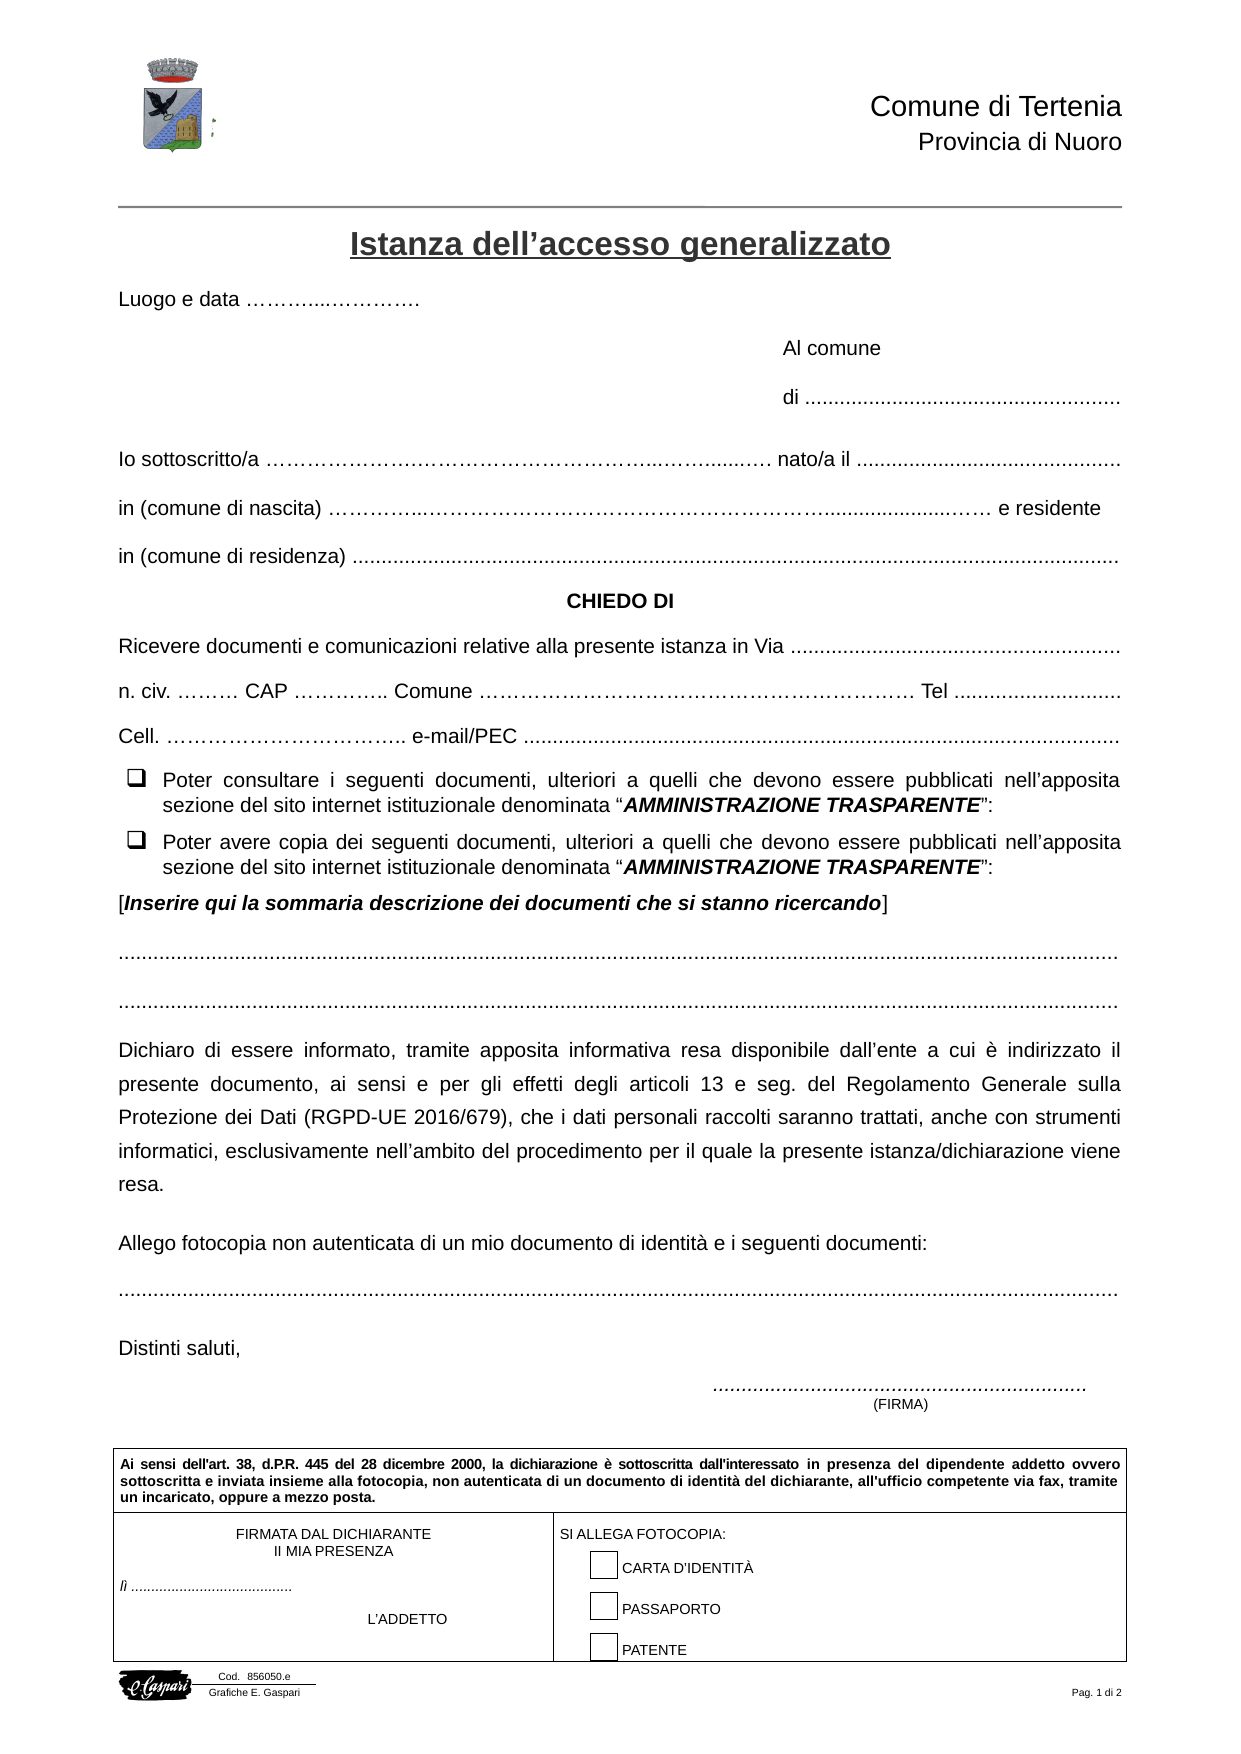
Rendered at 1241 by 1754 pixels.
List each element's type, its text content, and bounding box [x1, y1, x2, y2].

text Allego fotocopia non autenticata di un mio documento di identità e i seguenti documenti: [118, 1231, 1122, 1255]
text n. civ. ……… CAP ………….. Comune ……………………………………………………… Tel [118, 679, 1122, 703]
picture [118, 1669, 192, 1701]
text di [783, 385, 1122, 409]
text Distinti saluti, [118, 1335, 1122, 1359]
table_cell FIRMATA DAL DICHIARANTE II MIA PRESENZA lì ........................................ L’ADDETTO [114, 1513, 553, 1661]
text CHIEDO DI [118, 589, 1122, 613]
text Provincia di Nuoro [224, 127, 1122, 156]
text Al comune [783, 336, 1122, 360]
text Cell. …………………………….. e-mail/PEC [118, 723, 1122, 747]
text in (comune di residenza) [118, 544, 1122, 568]
list Poter avere copia dei seguenti documenti, ulteriori a quelli che devono essere pubblicati nell’apposita sezione del sito internet istituzionale denominata “AMMINISTRAZIONE TRASPARENTE”: [125, 830, 1122, 879]
text [Inserire qui la sommaria descrizione dei documenti che si stanno ricercando] [118, 891, 1122, 915]
text in (comune di nascita) …………...…………………………………………………......................…… e residente [118, 495, 1122, 519]
picture [122, 58, 224, 189]
text ................................................................. [679, 1372, 1122, 1396]
text Ricevere documenti e comunicazioni relative alla presente istanza in Via [118, 634, 1122, 658]
table_cell SI ALLEGA FOTOCOPIA: CARTA D’IDENTITÀ PASSAPORTO PATENTE [554, 1513, 1126, 1661]
table_header Ai sensi dell'art. 38, d.P.R. 445 del 28 dicembre 2000, la dichiarazione è sottoscritta dall'interessato in presenza del dipendente addetto ovvero sottoscritta e inviata insieme alla fotocopia, non autenticata di un documento di identità del dichiarante, all'ufficio competente via fax, tramite un incaricato, oppure a mezzo posta. [114, 1449, 1126, 1512]
list Poter consultare i seguenti documenti, ulteriori a quelli che devono essere pubblicati nell’apposita sezione del sito internet istituzionale denominata “AMMINISTRAZIONE TRASPARENTE”: [125, 768, 1122, 817]
subtitle Istanza dell’accesso generalizzato [118, 224, 1122, 262]
text Io sottoscritto/a ………………….……………………………...…….......…. nato/a il [118, 446, 1122, 470]
text (FIRMA) [679, 1396, 1122, 1413]
text Dichiaro di essere informato, tramite apposita informativa resa disponibile dall’ente a cui è indirizzato il presente documento, ai sensi e per gli effetti degli articoli 13 e seg. del Regolamento Generale sulla Protezione dei Dati (RGPD-UE 2016/679), che i dati personali raccolti saranno trattati, anche con strumenti informatici, esclusivamente nell’ambito del procedimento per il quale la presente istanza/dichiarazione viene resa. [118, 1038, 1122, 1196]
text Luogo e data ………....…………. [118, 287, 1122, 311]
text Comune di Tertenia [224, 89, 1122, 122]
